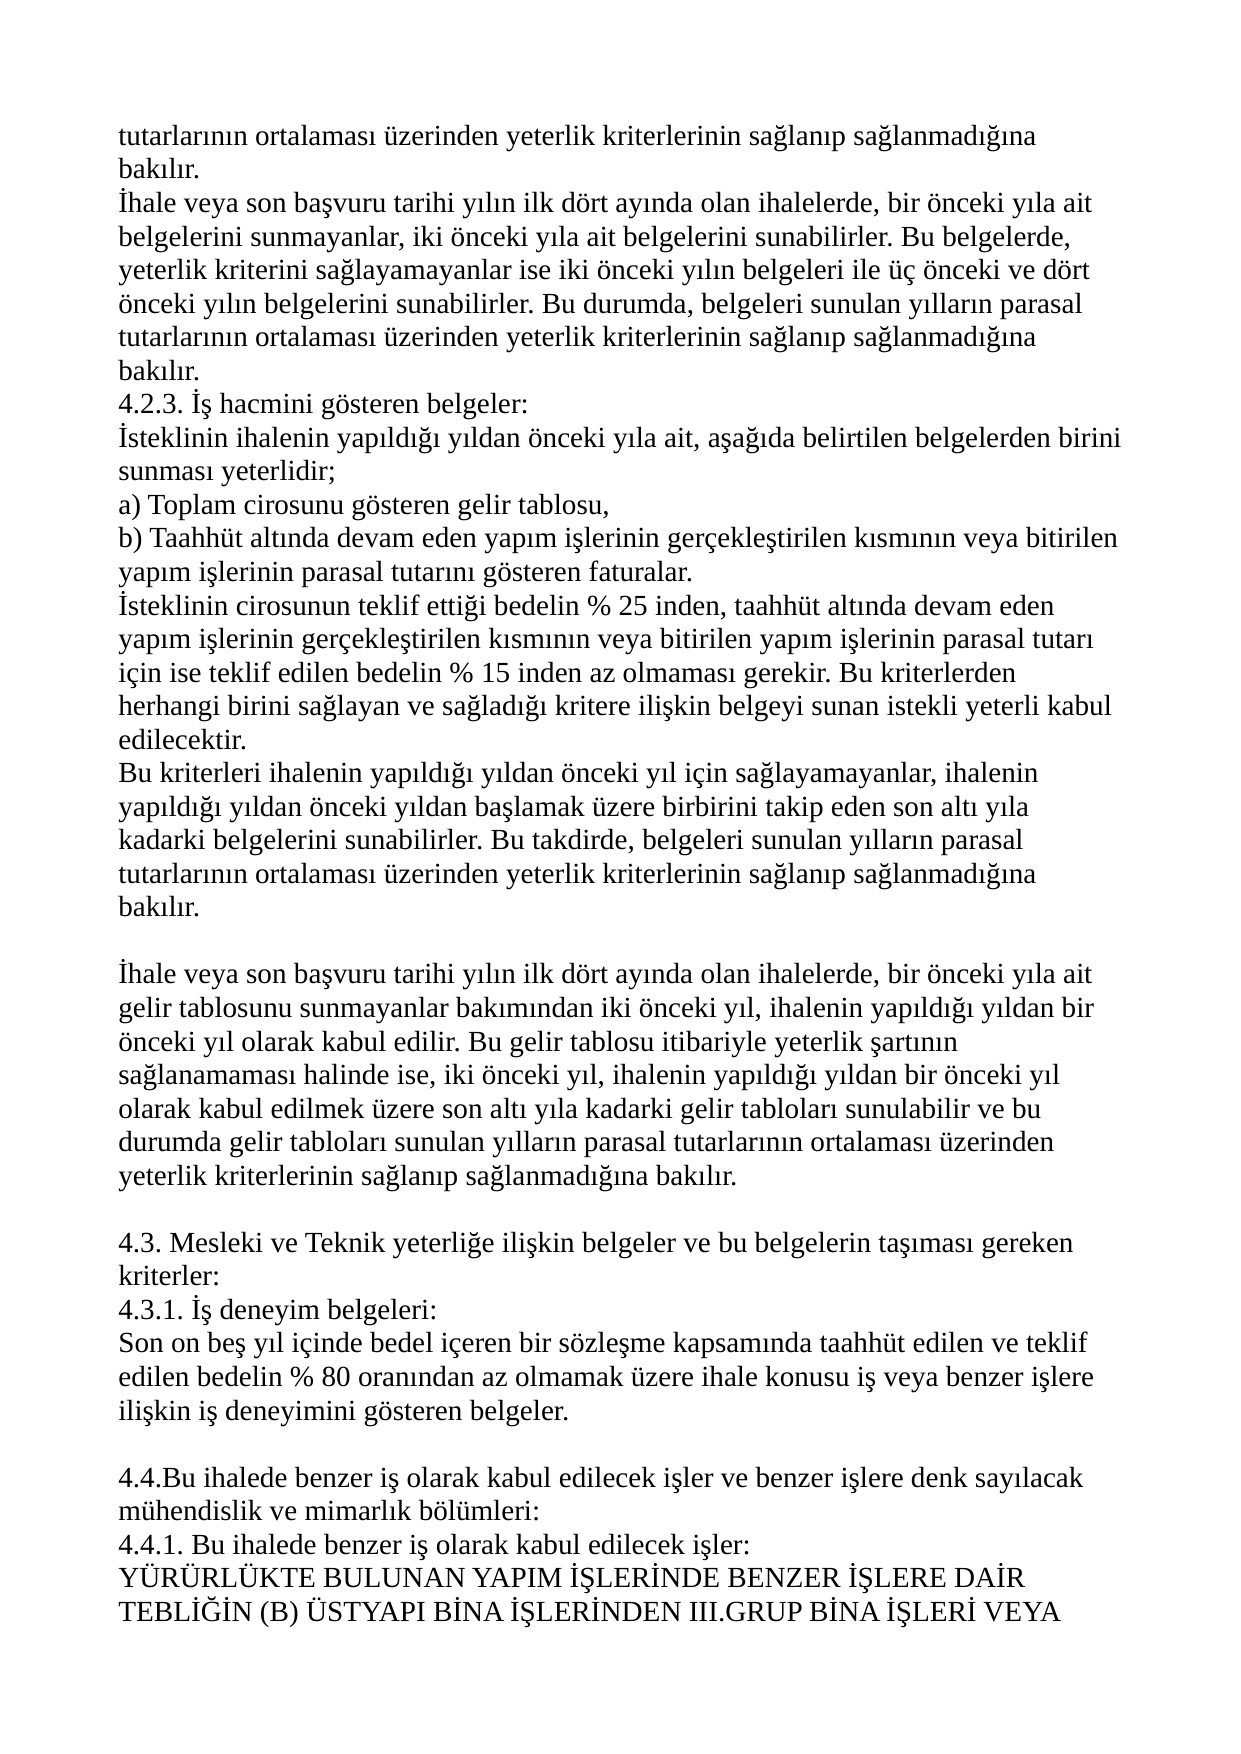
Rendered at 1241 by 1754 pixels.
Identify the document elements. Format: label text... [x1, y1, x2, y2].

text İhale veya son başvuru tarihi yılın ilk dört ayında olan ihalelerde, bir önceki yıla ait gelir tablosunu sunmayanlar bakımından iki önceki yıl, ihalenin yapıldığı yıldan bir önceki yıl olarak kabul edilir. Bu gelir tablosu itibariyle yeterlik şartının sağlanamaması halinde ise, iki önceki yıl, ihalenin yapıldığı yıldan bir önceki yıl olarak kabul edilmek üzere son altı yıla kadarki gelir tabloları sunulabilir ve bu durumda gelir tabloları sunulan yılların parasal tutarlarının ortalaması üzerinden yeterlik kriterlerinin sağlanıp sağlanmadığına bakılır. [118, 957, 1122, 1191]
text Bu kriterleri ihalenin yapıldığı yıldan önceki yıl için sağlayamayanlar, ihalenin yapıldığı yıldan önceki yıldan başlamak üzere birbirini takip eden son altı yıla kadarki belgelerini sunabilirler. Bu takdirde, belgeleri sunulan yılların parasal tutarlarının ortalaması üzerinden yeterlik kriterlerinin sağlanıp sağlanmadığına bakılır. [118, 755, 1122, 923]
text tutarlarının ortalaması üzerinden yeterlik kriterlerinin sağlanıp sağlanmadığına bakılır. [118, 118, 1122, 185]
text 4.3. Mesleki ve Teknik yeterliğe ilişkin belgeler ve bu belgelerin taşıması gereken kriterler: [118, 1225, 1122, 1292]
text İsteklinin ihalenin yapıldığı yıldan önceki yıla ait, aşağıda belirtilen belgelerden birini sunması yeterlidir; [118, 420, 1122, 487]
text İhale veya son başvuru tarihi yılın ilk dört ayında olan ihalelerde, bir önceki yıla ait belgelerini sunmayanlar, iki önceki yıla ait belgelerini sunabilirler. Bu belgelerde, yeterlik kriterini sağlayamayanlar ise iki önceki yılın belgeleri ile üç önceki ve dört önceki yılın belgelerini sunabilirler. Bu durumda, belgeleri sunulan yılların parasal tutarlarının ortalaması üzerinden yeterlik kriterlerinin sağlanıp sağlanmadığına bakılır. [118, 185, 1122, 386]
text 4.2.3. İş hacmini gösteren belgeler: [118, 386, 1122, 420]
text b) Taahhüt altında devam eden yapım işlerinin gerçekleştirilen kısmının veya bitirilen yapım işlerinin parasal tutarını gösteren faturalar. [118, 521, 1122, 588]
text 4.4.1. Bu ihalede benzer iş olarak kabul edilecek işler: [118, 1527, 1122, 1560]
text YÜRÜRLÜKTE BULUNAN YAPIM İŞLERİNDE BENZER İŞLERE DAİR TEBLİĞİN (B) ÜSTYAPI BİNA İŞLERİNDEN III.GRUP BİNA İŞLERİ VEYA [118, 1560, 1122, 1627]
text Son on beş yıl içinde bedel içeren bir sözleşme kapsamında taahhüt edilen ve teklif edilen bedelin % 80 oranından az olmamak üzere ihale konusu iş veya benzer işlere ilişkin iş deneyimini gösteren belgeler. [118, 1326, 1122, 1426]
text 4.4.Bu ihalede benzer iş olarak kabul edilecek işler ve benzer işlere denk sayılacak mühendislik ve mimarlık bölümleri: [118, 1460, 1122, 1527]
text İsteklinin cirosunun teklif ettiği bedelin % 25 inden, taahhüt altında devam eden yapım işlerinin gerçekleştirilen kısmının veya bitirilen yapım işlerinin parasal tutarı için ise teklif edilen bedelin % 15 inden az olmaması gerekir. Bu kriterlerden herhangi birini sağlayan ve sağladığı kritere ilişkin belgeyi sunan istekli yeterli kabul edilecektir. [118, 588, 1122, 755]
text 4.3.1. İş deneyim belgeleri: [118, 1292, 1122, 1326]
text a) Toplam cirosunu gösteren gelir tablosu, [118, 487, 1122, 521]
